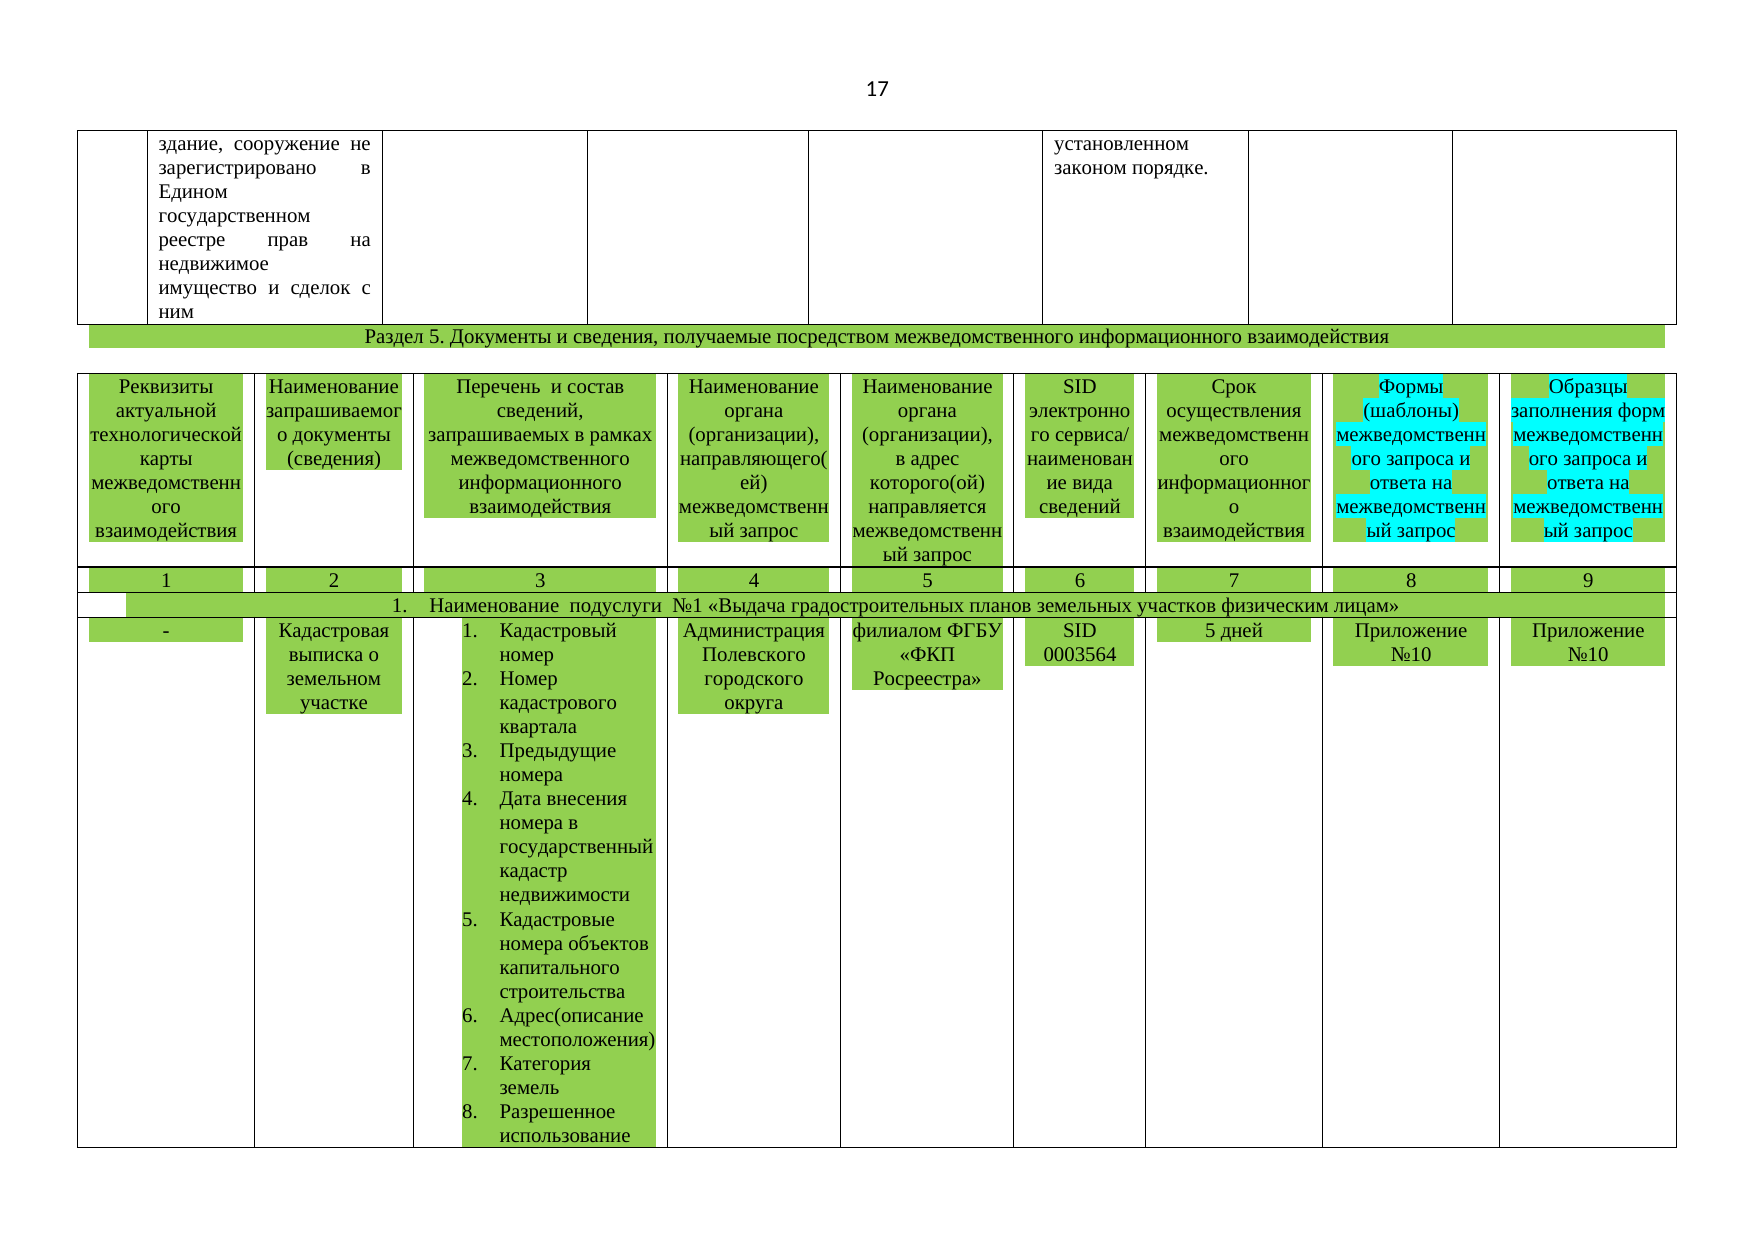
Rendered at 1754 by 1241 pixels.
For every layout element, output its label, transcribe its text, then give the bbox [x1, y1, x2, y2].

table_header SID электронного сервиса/ наименование вида сведений [1014, 374, 1145, 566]
table_cell SID 0003564 [1014, 618, 1145, 1147]
table_cell 4 [668, 568, 678, 592]
table_cell 2 [255, 568, 266, 592]
table_cell Приложение №10 [1323, 618, 1499, 1147]
table_header Наименование органа (организации), направляющего(ей) межведомственный запрос [668, 374, 840, 566]
text Раздел 5. Документы и сведения, получаемые посредством межведомственного информационного взаимодействия [89, 325, 1665, 348]
table_cell 9 [1665, 568, 1676, 592]
table_cell [588, 131, 808, 323]
table_header Наименование запрашиваемого документы (сведения) [255, 374, 413, 566]
table_cell 6 [1014, 568, 1025, 592]
table_cell Администрация Полевского городского округа [668, 618, 840, 1147]
table_cell установленном законом порядке. [1043, 131, 1248, 323]
table_cell Кадастровая выписка о земельном участке [255, 618, 413, 1147]
table_header Образцы заполнения форм межведомственного запроса и ответа на межведомственный запрос [1500, 374, 1676, 566]
table_cell филиалом ФГБУ «ФКП Росреестра» [841, 618, 1013, 1147]
table_cell - [1249, 131, 1452, 323]
table_cell - [78, 618, 254, 1147]
table_header Формы (шаблоны) межведомственного запроса и ответа на межведомственный запрос [1323, 374, 1499, 566]
table_header Наименование органа (организации), в адрес которого(ой) направляется межведомственный запрос [841, 374, 852, 566]
table_cell 5 [1003, 568, 1013, 592]
table_cell 3 [656, 568, 667, 592]
table_cell Кадастровый номер Номер кадастрового квартала Предыдущие номера Дата внесения номера в государственный кадастр недвижимости Кадастровые номера объектов капитального строительства Адрес(описание местоположения) Категория земель Разрешенное использование Площадь Кадастровая стоимость Система координат Сведения о правах Особые отметки Характер сведений государственного кадастра недвижимости (статус записи о земельном участке) Дополнительные сведения Сведения о кадастровых инженерах План земельного участка Масштаб Сведения о частях земельного участка и обременениях Описание местоположения границ земельного участка Адреса правообладателей смежных участков Описание воротных точек границ земельного участка [414, 618, 462, 1147]
table_header Реквизиты актуальной технологической карты межведомственного взаимодействия [78, 374, 254, 566]
table_cell 2 [402, 568, 413, 592]
table_cell 1 [78, 568, 89, 592]
table_header Срок осуществления межведомственного информационного взаимодействия [1146, 374, 1322, 566]
table_cell 8 [1323, 568, 1333, 592]
table_cell 8 [1488, 568, 1499, 592]
table_cell [809, 131, 1042, 323]
table_cell 5 [841, 568, 852, 592]
table_cell Приложение №10 [1500, 618, 1676, 1147]
table_cell 7 [1311, 568, 1322, 592]
table_cell 3 [414, 568, 424, 592]
table_cell [383, 131, 587, 323]
table_cell - [1453, 131, 1676, 323]
table_cell 6 [1134, 568, 1145, 592]
table_cell 7 [1146, 568, 1157, 592]
table_cell 9 [1500, 568, 1511, 592]
table_cell 1 [243, 568, 254, 592]
table_header Наименование органа (организации), в адрес которого(ой) направляется межведомственный запрос [1003, 374, 1013, 566]
table_cell 5 дней [1146, 618, 1322, 1147]
table_cell [78, 131, 147, 323]
table_cell здание, сооружение не зарегистрировано в Едином государственном реестре прав на недвижимое имущество и сделок с ним [148, 131, 382, 323]
table_cell 4 [829, 568, 840, 592]
table_header Перечень и состав сведений, запрашиваемых в рамках межведомственного информационного взаимодействия [414, 374, 667, 566]
